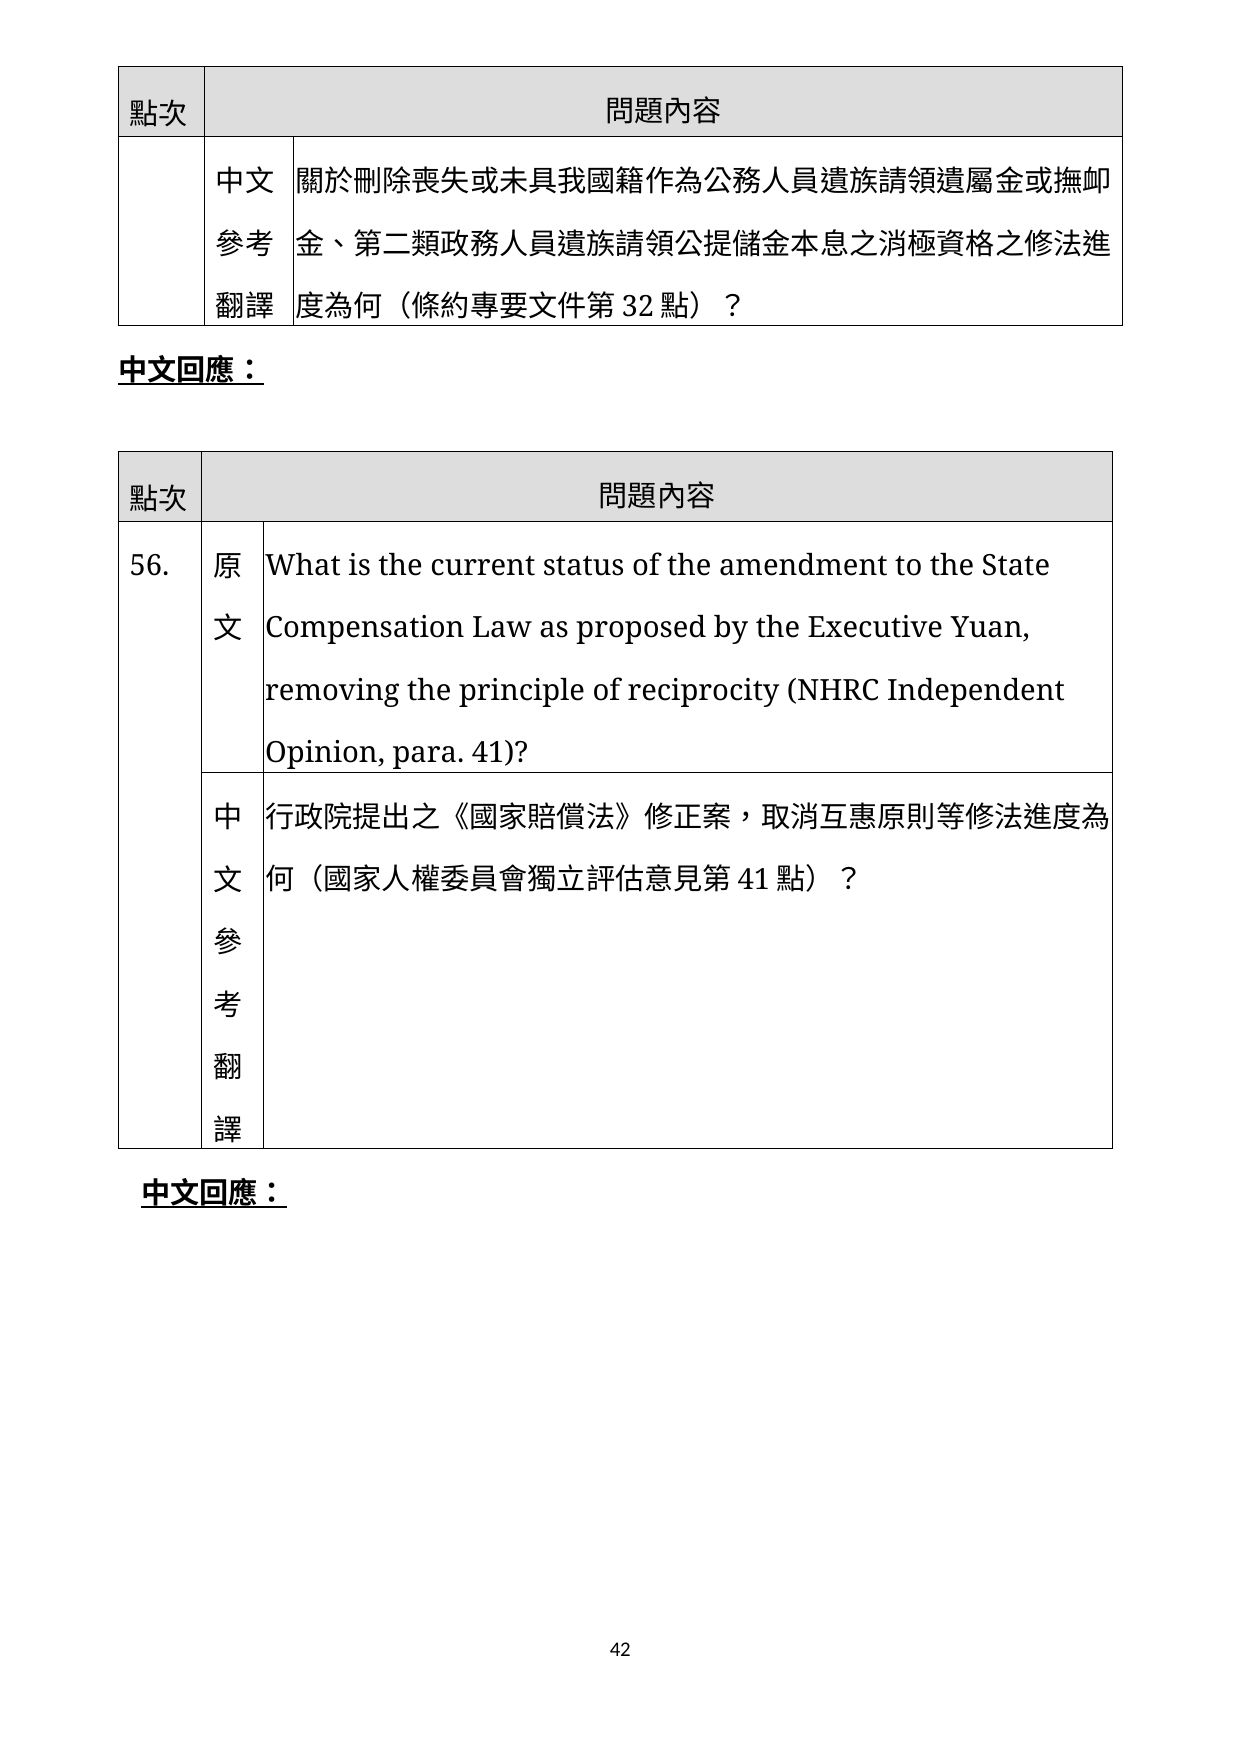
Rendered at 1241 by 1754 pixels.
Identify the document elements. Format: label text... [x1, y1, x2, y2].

table_header 點次 [119, 452, 201, 521]
table_cell What is the current status of the amendment to the State Compensation Law as proposed by the Executive Yuan, removing the principle of reciprocity (NHRC Independent Opinion, para. 41)? [264, 522, 1112, 772]
table_cell [119, 522, 201, 1148]
table_cell 行政院提出之《國家賠償法》修正案，取消互惠原則等修法進度為何（國家人權委員會獨立評估意見第41點）？ [264, 773, 1112, 1148]
table_cell 關於刪除喪失或未具我國籍作為公務人員遺族請領遺屬金或撫卹金、第二類政務人員遺族請領公提儲金本息之消極資格之修法進度為何（條約專要文件第32點）？ [294, 137, 1122, 325]
table_header 問題內容 [202, 452, 1112, 521]
table_cell 原文 [202, 522, 263, 772]
text 中文回應： [118, 326, 1122, 388]
text 中文回應： [118, 1149, 1122, 1212]
table_header 點次 [119, 67, 204, 136]
table_header 問題內容 [205, 67, 1122, 136]
table_cell [119, 137, 204, 325]
table_cell 中文參考翻譯 [202, 773, 263, 1148]
table_cell 中文參考翻譯 [205, 137, 293, 325]
